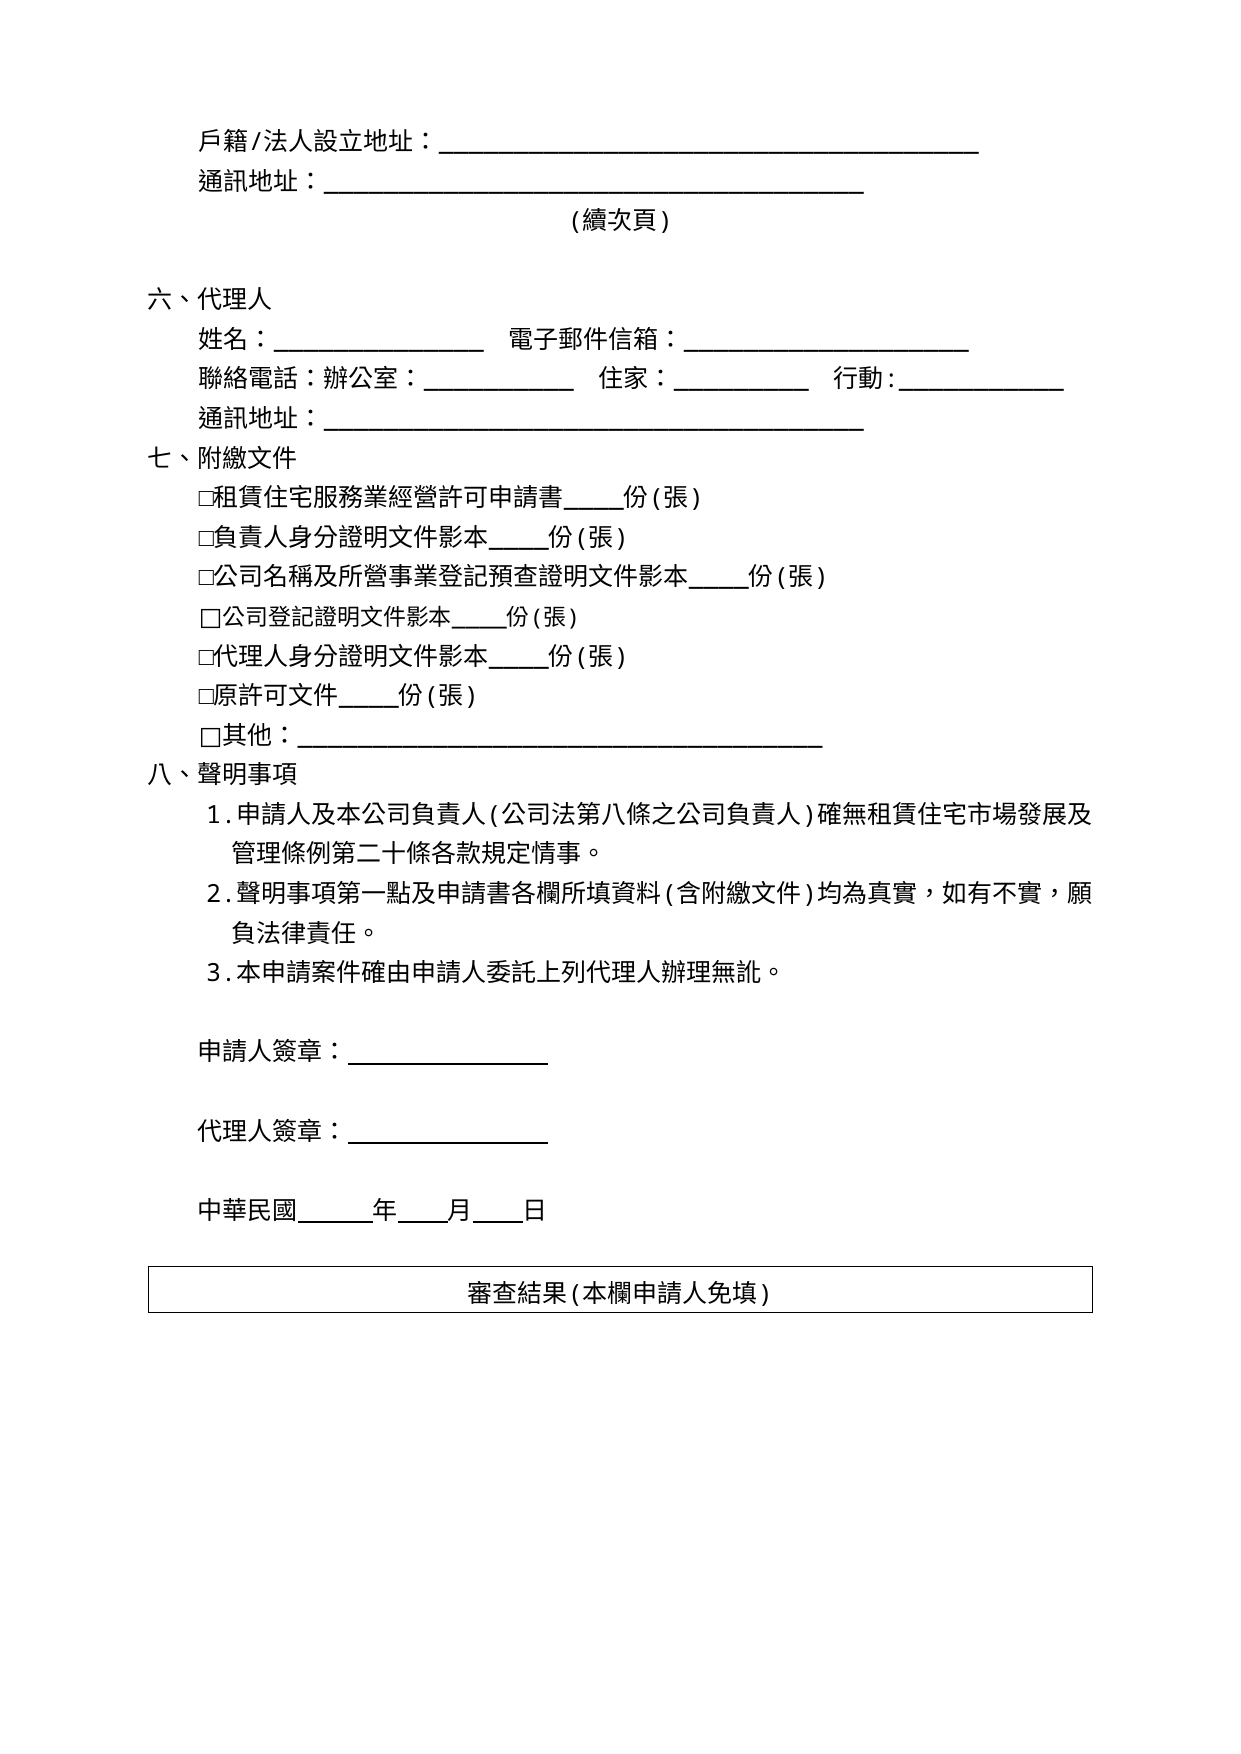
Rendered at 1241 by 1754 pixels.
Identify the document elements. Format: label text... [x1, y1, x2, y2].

text 1.申請人及本公司負責人(公司法第八條之公司負責人)確無租賃住宅市場發展及管理條例第二十條各款規定情事。 [206, 791, 1092, 870]
table_header 審查結果(本欄申請人免填) [149, 1267, 1092, 1312]
text (續次頁) [148, 197, 1092, 237]
text 通訊地址：____________________________________ [148, 158, 1092, 197]
text □代理人身分證明文件影本____份(張) [148, 633, 1092, 672]
text 通訊地址：____________________________________ [148, 395, 1092, 435]
text 中華民國 年 月 日 [198, 1187, 1092, 1226]
text 八、聲明事項 [148, 751, 1092, 791]
text 六、代理人 [148, 276, 1092, 316]
text 姓名：______________ 電子郵件信箱：___________________ [148, 316, 1092, 356]
text 聯絡電話：辦公室：__________ 住家：_________ 行動:___________ [148, 356, 1092, 395]
text □原許可文件____份(張) [148, 672, 1092, 712]
text □其他：___________________________________ [148, 712, 1092, 751]
text 七、附繳文件 [148, 435, 1092, 474]
text 代理人簽章： [198, 1108, 1092, 1147]
text □租賃住宅服務業經營許可申請書____份(張) [148, 474, 1092, 514]
text □公司登記證明文件影本____份(張) [148, 593, 1092, 633]
text 2.聲明事項第一點及申請書各欄所填資料(含附繳文件)均為真實，如有不實，願負法律責任。 [206, 870, 1092, 949]
text □負責人身分證明文件影本____份(張) [148, 514, 1092, 553]
text 3.本申請案件確由申請人委託上列代理人辦理無訛。 [206, 949, 1092, 989]
text 戶籍/法人設立地址：____________________________________ [148, 118, 1092, 158]
text □公司名稱及所營事業登記預查證明文件影本____份(張) [148, 553, 1092, 593]
text 申請人簽章： [198, 1028, 1092, 1068]
